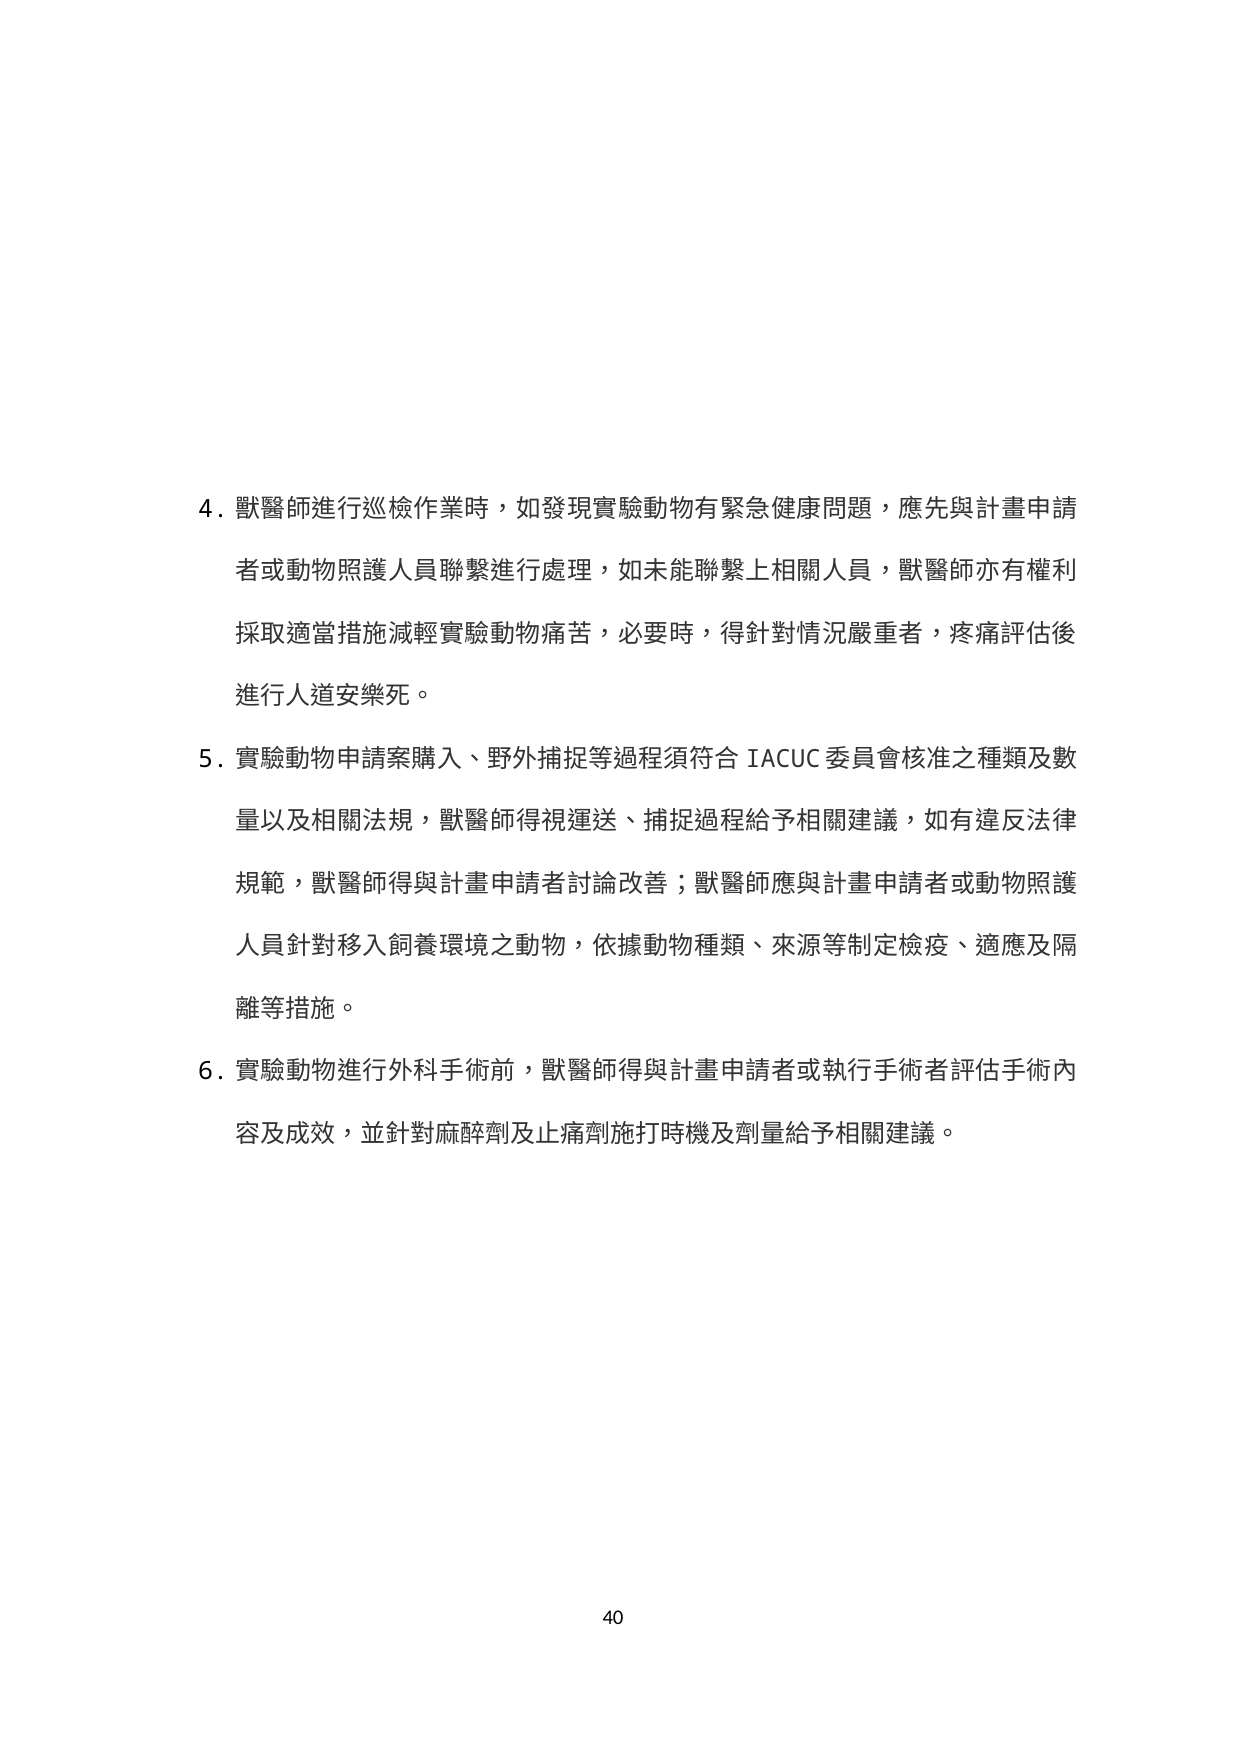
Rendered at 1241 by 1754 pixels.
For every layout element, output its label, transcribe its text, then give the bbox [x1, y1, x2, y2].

list 實驗動物申請案購入、野外捕捉等過程須符合IACUC委員會核准之種類及數量以及相關法規，獸醫師得視運送、捕捉過程給予相關建議，如有違反法律規範，獸醫師得與計畫申請者討論改善；獸醫師應與計畫申請者或動物照護人員針對移入飼養環境之動物，依據動物種類、來源等制定檢疫、適應及隔離等措施。 [198, 714, 1078, 1027]
list 獸醫師進行巡檢作業時，如發現實驗動物有緊急健康問題，應先與計畫申請者或動物照護人員聯繫進行處理，如未能聯繫上相關人員，獸醫師亦有權利採取適當措施減輕實驗動物痛苦，必要時，得針對情況嚴重者，疼痛評估後進行人道安樂死。 [198, 464, 1078, 714]
list 實驗動物進行外科手術前，獸醫師得與計畫申請者或執行手術者評估手術內容及成效，並針對麻醉劑及止痛劑施打時機及劑量給予相關建議。 [198, 1027, 1078, 1152]
